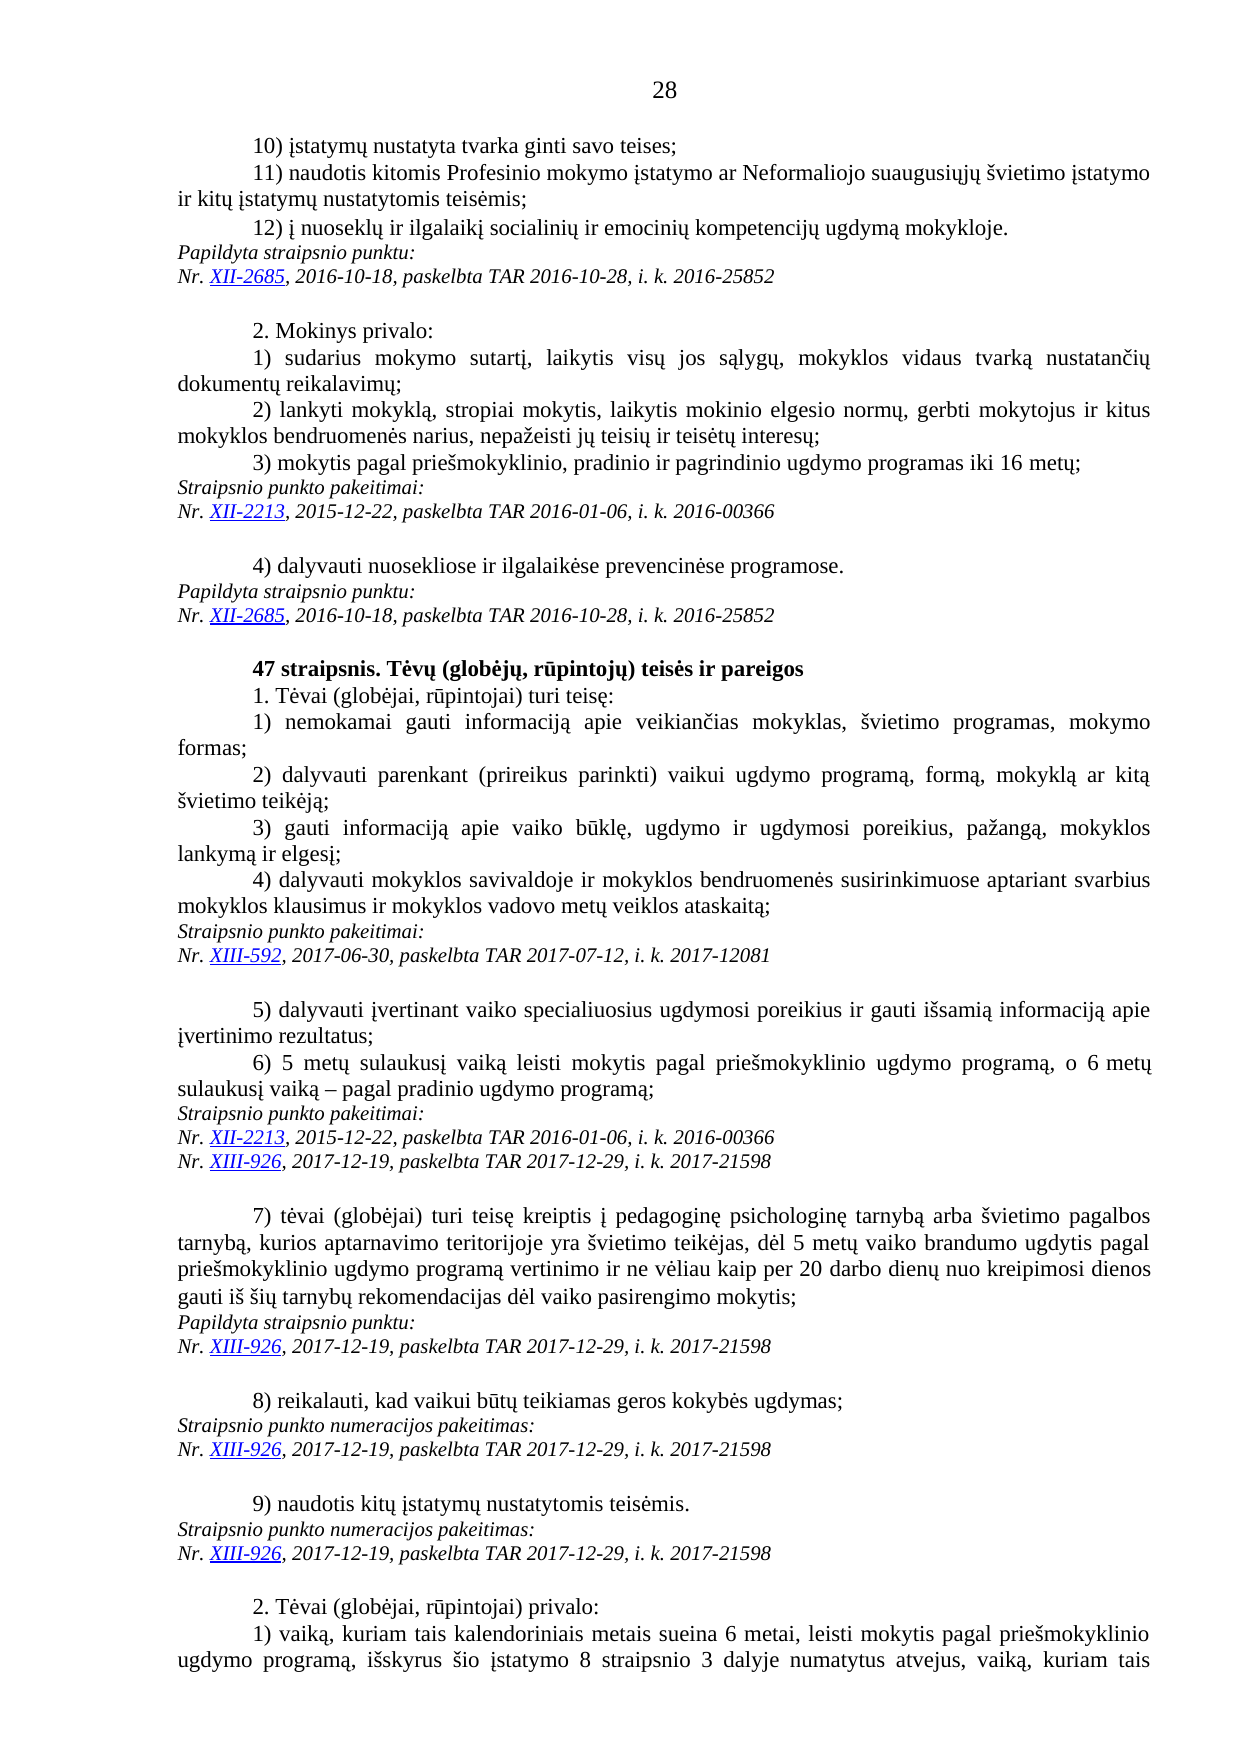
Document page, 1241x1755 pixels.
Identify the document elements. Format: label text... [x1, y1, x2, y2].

text Nr. XII-2213, 2015-12-22, paskelbta TAR 2016-01-06, i. k. 2016-00366 [177, 1125, 1152, 1149]
text 5) dalyvauti įvertinant vaiko specialiuosius ugdymosi poreikius ir gauti išsamią informaciją apie įvertinimo rezultatus; [177, 996, 1152, 1048]
text Papildyta straipsnio punktu: [177, 578, 1152, 603]
text Nr. XIII-926, 2017-12-19, paskelbta TAR 2017-12-29, i. k. 2017-21598 [177, 1334, 1152, 1358]
text Nr. XIII-926, 2017-12-19, paskelbta TAR 2017-12-29, i. k. 2017-21598 [177, 1541, 1152, 1564]
text 4) dalyvauti nuosekliose ir ilgalaikėse prevencinėse programose. [177, 552, 1152, 578]
text 10) įstatymų nustatyta tvarka ginti savo teises; [177, 132, 1152, 159]
text Papildyta straipsnio punktu: [177, 1310, 1152, 1334]
text Nr. XII-2685, 2016-10-18, paskelbta TAR 2016-10-28, i. k. 2016-25852 [177, 264, 1152, 288]
text Nr. XIII-592, 2017-06-30, paskelbta TAR 2017-07-12, i. k. 2017-12081 [177, 943, 1152, 967]
text Papildyta straipsnio punktu: [177, 240, 1152, 264]
text Nr. XII-2685, 2016-10-18, paskelbta TAR 2016-10-28, i. k. 2016-25852 [177, 603, 1152, 627]
text 2. Mokinys privalo: [177, 317, 1152, 343]
text 8) reikalauti, kad vaikui būtų teikiamas geros kokybės ugdymas; [177, 1387, 1152, 1413]
text 9) naudotis kitų įstatymų nustatytomis teisėmis. [177, 1490, 1152, 1516]
text Straipsnio punkto numeracijos pakeitimas: [177, 1413, 1152, 1437]
text 4) dalyvauti mokyklos savivaldoje ir mokyklos bendruomenės susirinkimuose aptariant svarbius mokyklos klausimus ir mokyklos vadovo metų veiklos ataskaitą; [177, 866, 1152, 919]
text 2. Tėvai (globėjai, rūpintojai) privalo: [177, 1593, 1152, 1620]
text 11) naudotis kitomis Profesinio mokymo įstatymo ar Neformaliojo suaugusiųjų švietimo įstatymo ir kitų įstatymų nustatytomis teisėmis; [177, 159, 1152, 212]
text 1. Tėvai (globėjai, rūpintojai) turi teisę: [177, 682, 1152, 708]
text 2) dalyvauti parenkant (prireikus parinkti) vaikui ugdymo programą, formą, mokyklą ar kitą švietimo teikėją; [177, 761, 1152, 813]
text Straipsnio punkto numeracijos pakeitimas: [177, 1516, 1152, 1541]
text 3) gauti informaciją apie vaiko būklę, ugdymo ir ugdymosi poreikius, pažangą, mokyklos lankymą ir elgesį; [177, 813, 1152, 866]
text 3) mokytis pagal priešmokyklinio, pradinio ir pagrindinio ugdymo programas iki 16 metų; [177, 449, 1152, 475]
text 2) lankyti mokyklą, stropiai mokytis, laikytis mokinio elgesio normų, gerbti mokytojus ir kitus mokyklos bendruomenės narius, nepažeisti jų teisių ir teisėtų interesų; [177, 396, 1152, 449]
text Straipsnio punkto pakeitimai: [177, 919, 1152, 943]
text Nr. XIII-926, 2017-12-19, paskelbta TAR 2017-12-29, i. k. 2017-21598 [177, 1437, 1152, 1461]
text Nr. XII-2213, 2015-12-22, paskelbta TAR 2016-01-06, i. k. 2016-00366 [177, 499, 1152, 523]
text 1) sudarius mokymo sutartį, laikytis visų jos sąlygų, mokyklos vidaus tvarką nustatančių dokumentų reikalavimų; [177, 343, 1152, 396]
text Straipsnio punkto pakeitimai: [177, 1101, 1152, 1125]
text 47 straipsnis. Tėvų (globėjų, rūpintojų) teisės ir pareigos [177, 655, 1152, 682]
text 1) nemokamai gauti informaciją apie veikiančias mokyklas, švietimo programas, mokymo formas; [177, 708, 1152, 761]
text 7) tėvai (globėjai) turi teisę kreiptis į pedagoginę psichologinę tarnybą arba švietimo pagalbos tarnybą, kurios aptarnavimo teritorijoje yra švietimo teikėjas, dėl 5 metų vaiko brandumo ugdytis pagal priešmokyklinio ugdymo programą vertinimo ir ne vėliau kaip per 20 darbo dienų nuo kreipimosi dienos gauti iš šių tarnybų rekomendacijas dėl vaiko pasirengimo mokytis; [177, 1202, 1152, 1310]
text 6) 5 metų sulaukusį vaiką leisti mokytis pagal priešmokyklinio ugdymo programą, o 6 metų sulaukusį vaiką – pagal pradinio ugdymo programą; [177, 1048, 1152, 1101]
text Straipsnio punkto pakeitimai: [177, 475, 1152, 499]
text Nr. XIII-926, 2017-12-19, paskelbta TAR 2017-12-29, i. k. 2017-21598 [177, 1149, 1152, 1173]
text 12) į nuoseklų ir ilgalaikį socialinių ir emocinių kompetencijų ugdymą mokykloje. [177, 212, 1152, 240]
text 1) vaiką, kuriam tais kalendoriniais metais sueina 6 metai, leisti mokytis pagal priešmokyklinio ugdymo programą, išskyrus šio įstatymo 8 straipsnio 3 dalyje numatytus atvejus, vaiką, kuriam tais [177, 1620, 1152, 1672]
